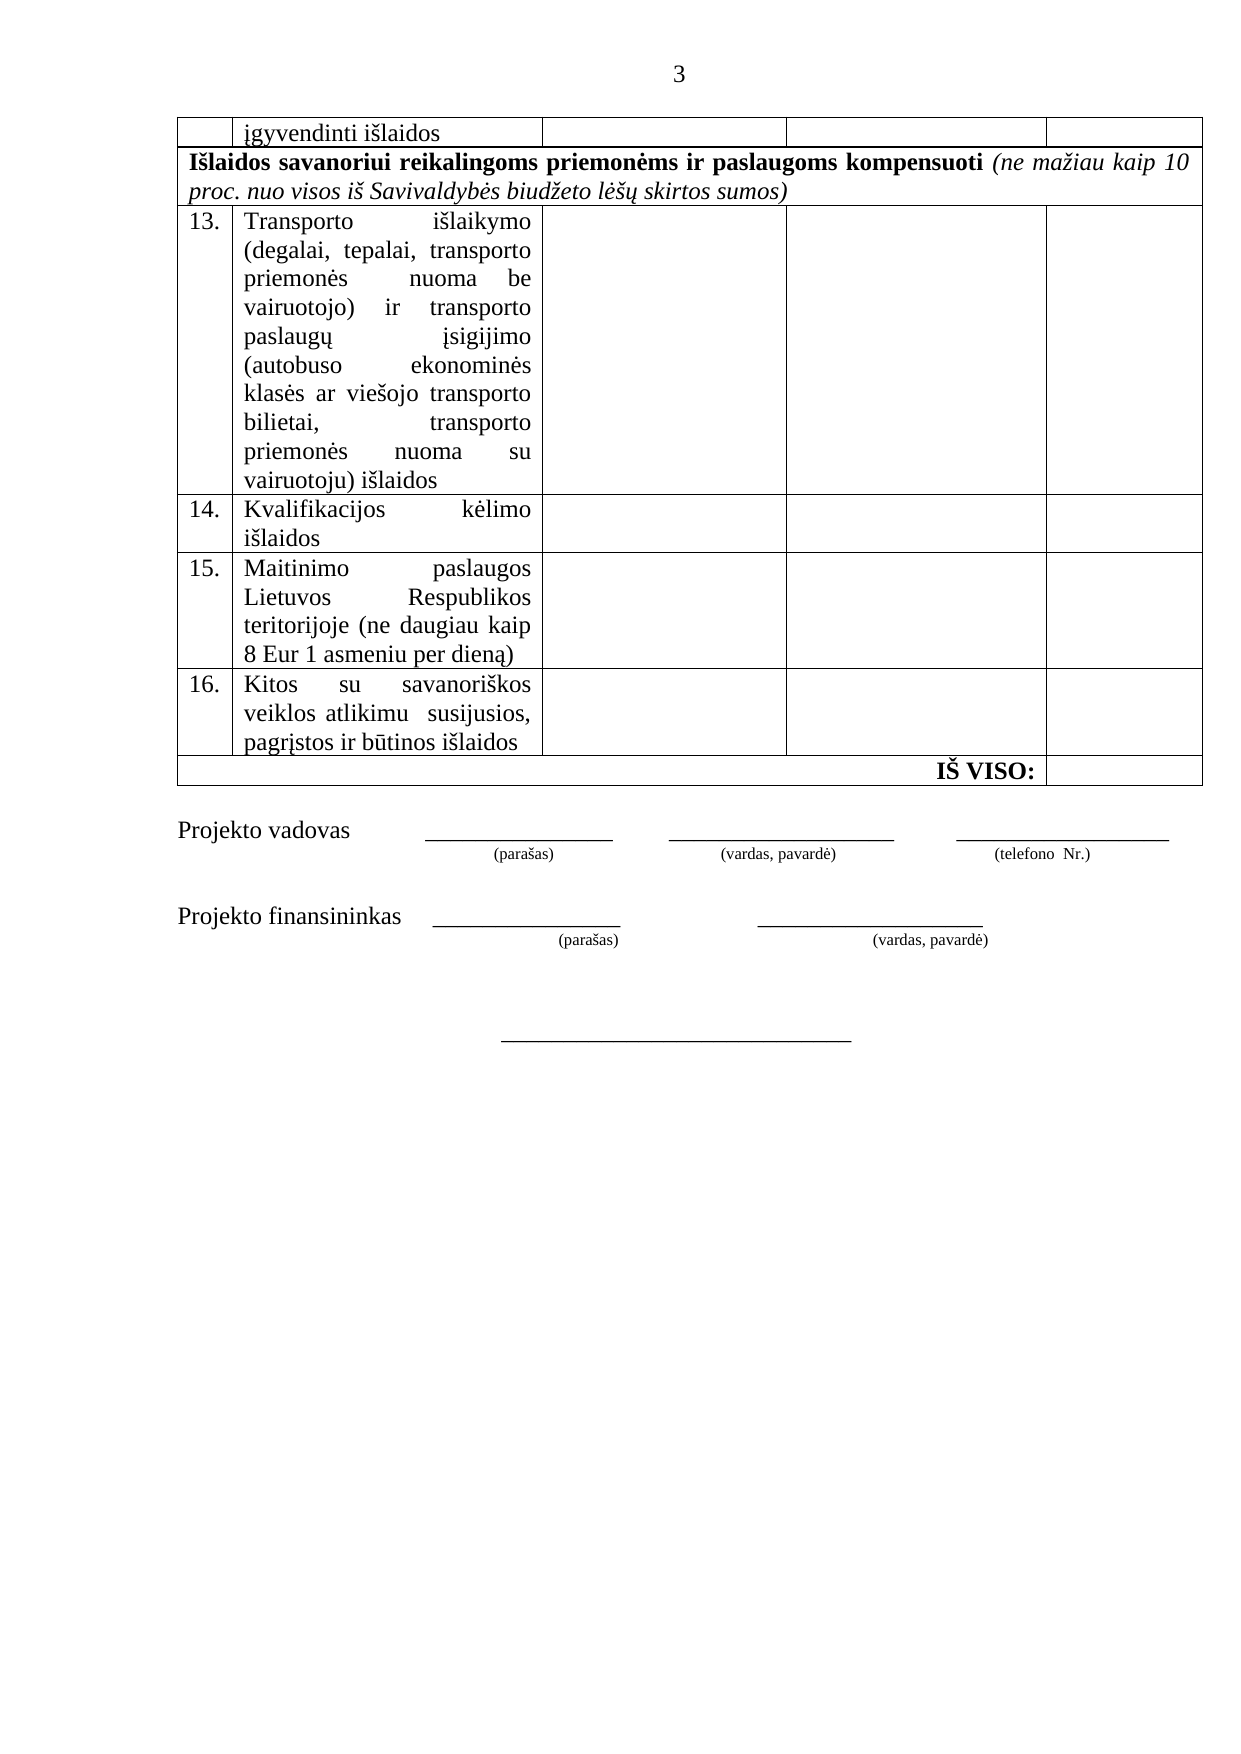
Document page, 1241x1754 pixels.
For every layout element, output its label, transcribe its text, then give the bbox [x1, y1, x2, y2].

table_cell [1047, 553, 1202, 668]
text Projekto vadovas _______________ __________________ _________________ [177, 815, 1181, 844]
table_cell [543, 206, 786, 493]
table_cell [787, 553, 1046, 668]
table_cell įgyvendinti išlaidos [233, 118, 542, 146]
text (parašas) (vardas, pavardė) [177, 930, 1181, 959]
table_cell [787, 669, 1046, 755]
table_cell [1047, 206, 1202, 493]
table_cell Transporto išlaikymo (degalai, tepalai, transporto priemonės nuoma be vairuotojo) ir transporto paslaugų įsigijimo (autobuso ekonominės klasės ar viešojo transporto bilietai, transporto priemonės nuoma su vairuotoju) išlaidos [233, 206, 542, 493]
table_cell [1047, 756, 1202, 785]
text (parašas) (vardas, pavardė) (telefono Nr.) [177, 844, 1181, 872]
table_cell [1047, 118, 1202, 146]
text Projekto finansininkas _______________ __________________ [177, 901, 1181, 930]
table_cell [543, 553, 786, 668]
table_cell [1047, 669, 1202, 755]
table_cell [787, 206, 1046, 493]
table_cell Kitos su savanoriškos veiklos atlikimu susijusios, pagrįstos ir būtinos išlaidos [233, 669, 542, 755]
table_cell IŠ VISO: [178, 756, 1046, 785]
table_cell Kvalifikacijos kėlimo išlaidos [233, 495, 542, 552]
table_cell [787, 495, 1046, 552]
table_cell 15. [178, 553, 232, 668]
table_cell [543, 669, 786, 755]
table_cell 13. [178, 206, 232, 493]
table_cell [787, 118, 1046, 146]
text ____________________________ [177, 1016, 1175, 1045]
table_cell [543, 495, 786, 552]
table_cell Maitinimo paslaugos Lietuvos Respublikos teritorijoje (ne daugiau kaip 8 Eur 1 asmeniu per dieną) [233, 553, 542, 668]
table_cell 14. [178, 495, 232, 552]
table_cell 16. [178, 669, 232, 755]
table_cell Išlaidos savanoriui reikalingoms priemonėms ir paslaugoms kompensuoti (ne mažiau kaip 10 proc. nuo visos iš Savivaldybės biudžeto lėšų skirtos sumos) [178, 148, 1202, 205]
table_cell [543, 118, 786, 146]
table_cell [1047, 495, 1202, 552]
table_cell [178, 118, 232, 146]
